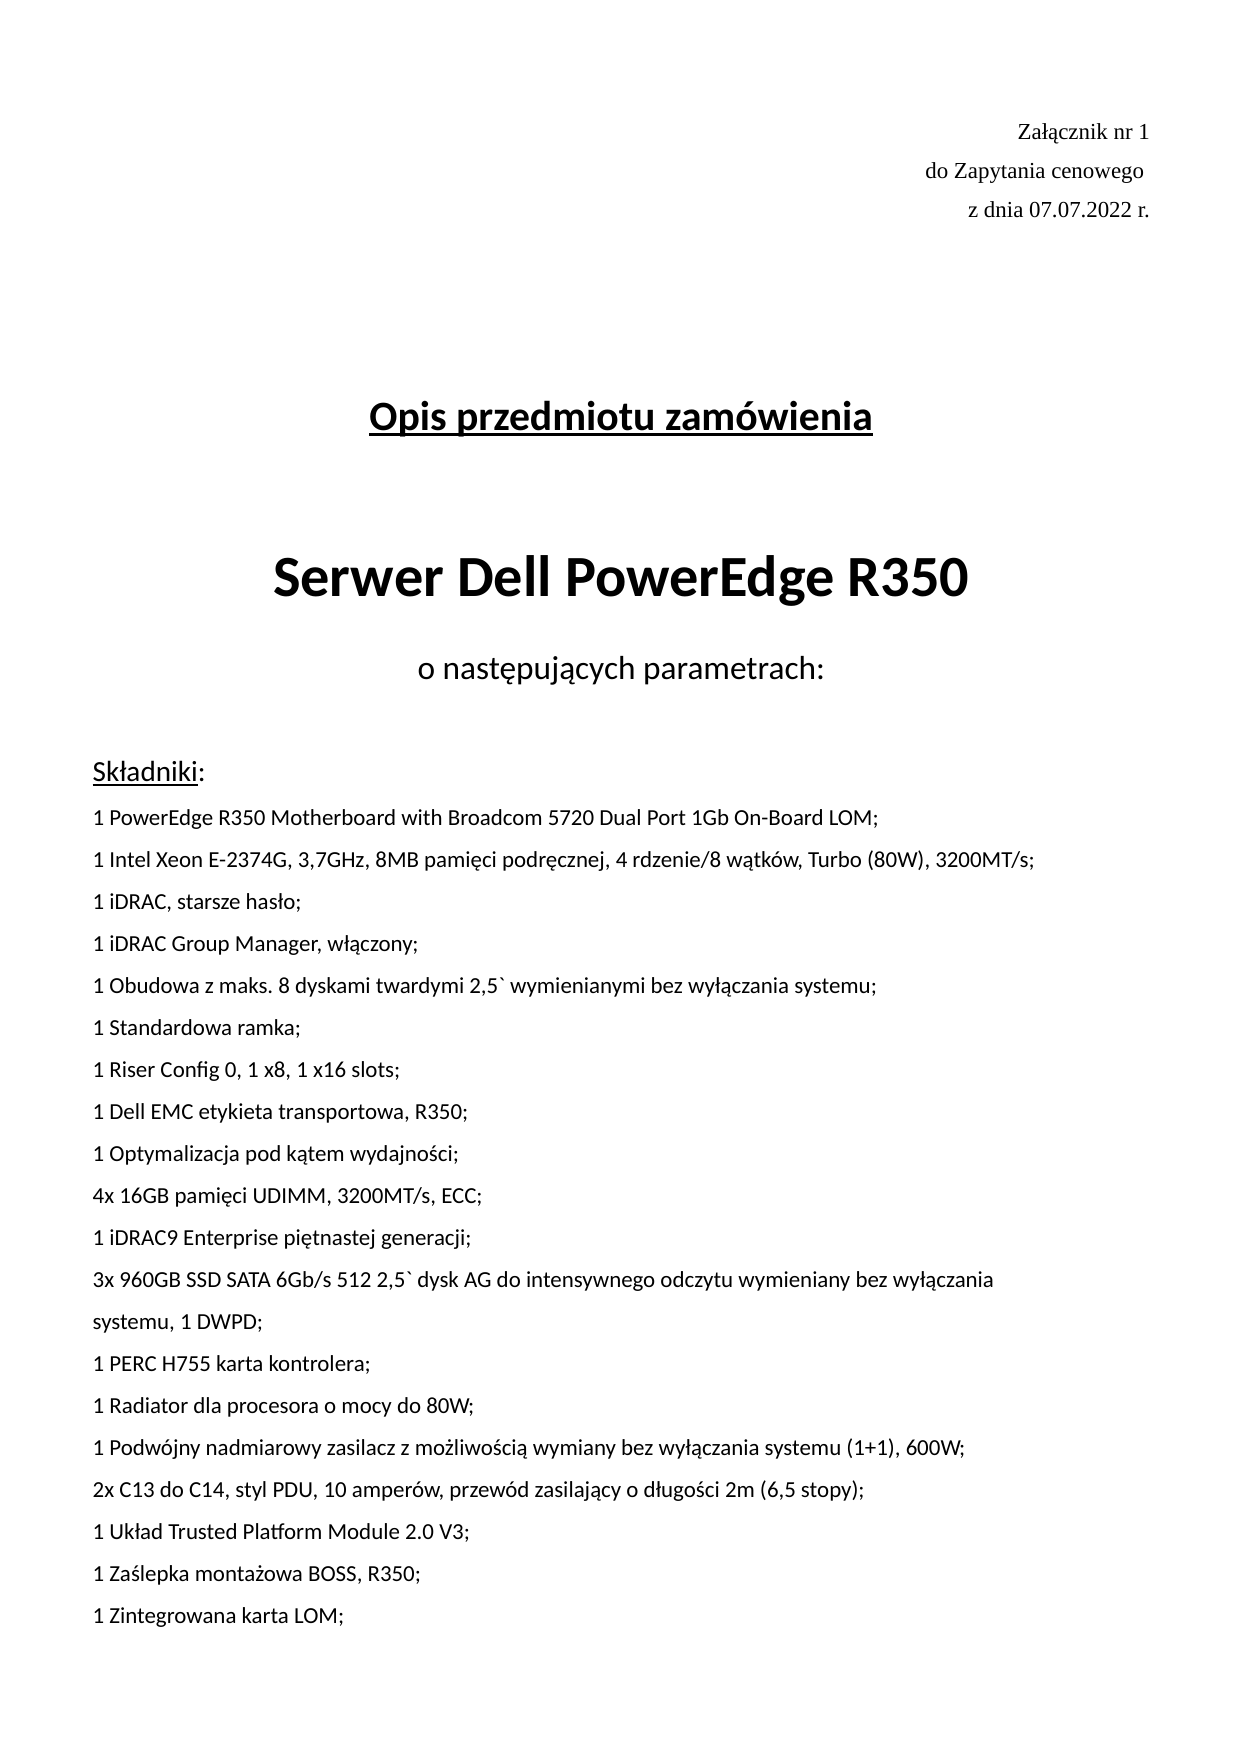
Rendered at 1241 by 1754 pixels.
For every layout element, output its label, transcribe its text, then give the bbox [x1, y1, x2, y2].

text Składniki: 1 PowerEdge R350 Motherboard with Broadcom 5720 Dual Port 1Gb On-Board LOM; 1 Intel Xeon E-2374G, 3,7GHz, 8MB pamięci podręcznej, 4 rdzenie/8 wątków, Turbo (80W), 3200MT/s; 1 iDRAC, starsze hasło; 1 iDRAC Group Manager, włączony; 1 Obudowa z maks. 8 dyskami twardymi 2,5` wymienianymi bez wyłączania systemu; 1 Standardowa ramka; 1 Riser Config 0, 1 x8, 1 x16 slots; 1 Dell EMC etykieta transportowa, R350; 1 Optymalizacja pod kątem wydajności; 4x 16GB pamięci UDIMM, 3200MT/s, ECC; 1 iDRAC9 Enterprise piętnastej generacji; 3x 960GB SSD SATA 6Gb/s 512 2,5` dysk AG do intensywnego odczytu wymieniany bez wyłączania systemu, 1 DWPD; 1 PERC H755 karta kontrolera; 1 Radiator dla procesora o mocy do 80W; 1 Podwójny nadmiarowy zasilacz z możliwością wymiany bez wyłączania systemu (1+1), 600W; 2x C13 do C14, styl PDU, 10 amperów, przewód zasilający o długości 2m (6,5 stopy); 1 Układ Trusted Platform Module 2.0 V3; 1 Zaślepka montażowa BOSS, R350; 1 Zintegrowana karta LOM; [92, 753, 1150, 1629]
text z dnia 07.07.2022 r. [92, 196, 1150, 222]
text Załącznik nr 1 [92, 118, 1150, 144]
text o następujących parametrach: [92, 647, 1150, 687]
text do Zapytania cenowego [92, 157, 1150, 183]
text Serwer Dell PowerEdge R350 [92, 540, 1150, 611]
text Opis przedmiotu zamówienia [92, 390, 1150, 441]
